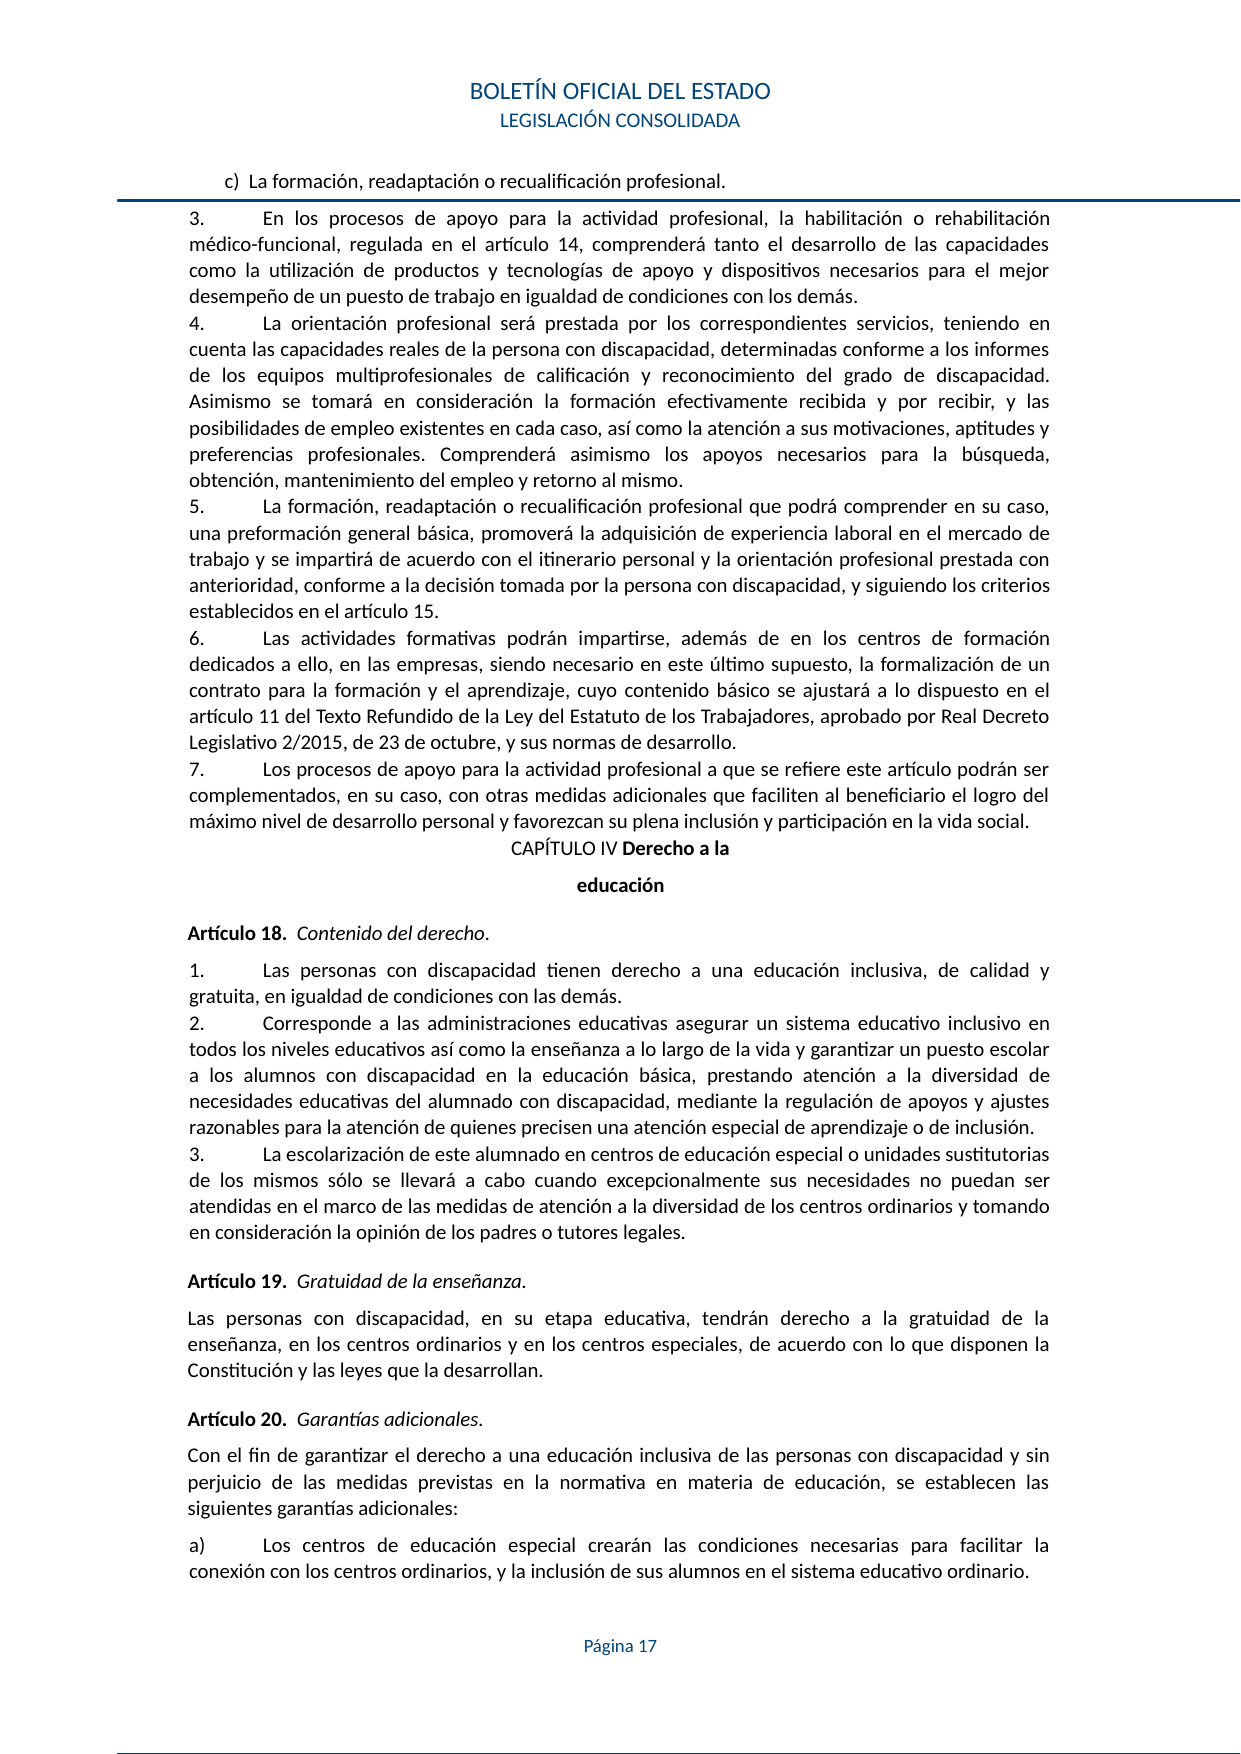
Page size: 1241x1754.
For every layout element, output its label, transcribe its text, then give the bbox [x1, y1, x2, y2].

text Con el fin de garantizar el derecho a una educación inclusiva de las personas con discapacidad y sin perjuicio de las medidas previstas en la normativa en materia de educación, se establecen las siguientes garantías adicionales: [187, 1443, 1051, 1520]
list La orientación profesional será prestada por los correspondientes servicios, teniendo en cuenta las capacidades reales de la persona con discapacidad, determinadas conforme a los informes de los equipos multiprofesionales de calificación y reconocimiento del grado de discapacidad. Asimismo se tomará en consideración la formación efectivamente recibida y por recibir, y las posibilidades de empleo existentes en cada caso, así como la atención a sus motivaciones, aptitudes y preferencias profesionales. Comprenderá asimismo los apoyos necesarios para la búsqueda, obtención, mantenimiento del empleo y retorno al mismo. [189, 310, 1051, 492]
text Las personas con discapacidad, en su etapa educativa, tendrán derecho a la gratuidad de la enseñanza, en los centros ordinarios y en los centros especiales, de acuerdo con lo que disponen la Constitución y las leyes que la desarrollan. [187, 1305, 1051, 1383]
text Artículo 19. Gratuidad de la enseñanza. [187, 1268, 1051, 1293]
text Artículo 20. Garantías adicionales. [187, 1406, 1051, 1431]
list En los procesos de apoyo para la actividad profesional, la habilitación o rehabilitación médico-funcional, regulada en el artículo 14, comprenderá tanto el desarrollo de las capacidades como la utilización de productos y tecnologías de apoyo y dispositivos necesarios para el mejor desempeño de un puesto de trabajo en igualdad de condiciones con los demás. [189, 205, 1051, 309]
list Los procesos de apoyo para la actividad profesional a que se refiere este artículo podrán ser complementados, en su caso, con otras medidas adicionales que faciliten al beneficiario el logro del máximo nivel de desarrollo personal y favorezcan su plena inclusión y participación en la vida social. [189, 756, 1051, 834]
list La formación, readaptación o recualificación profesional que podrá comprender en su caso, una preformación general básica, promoverá la adquisición de experiencia laboral en el mercado de trabajo y se impartirá de acuerdo con el itinerario personal y la orientación profesional prestada con anterioridad, conforme a la decisión tomada por la persona con discapacidad, y siguiendo los criterios establecidos en el artículo 15. [189, 494, 1051, 624]
text Artículo 18. Contenido del derecho. [187, 920, 1051, 946]
text CAPÍTULO IV Derecho a la educación [504, 835, 736, 897]
list Las personas con discapacidad tienen derecho a una educación inclusiva, de calidad y gratuita, en igualdad de condiciones con las demás. [189, 957, 1051, 1008]
list La escolarización de este alumnado en centros de educación especial o unidades sustitutorias de los mismos sólo se llevará a cabo cuando excepcionalmente sus necesidades no puedan ser atendidas en el marco de las medidas de atención a la diversidad de los centros ordinarios y tomando en consideración la opinión de los padres o tutores legales. [189, 1141, 1051, 1245]
list Corresponde a las administraciones educativas asegurar un sistema educativo inclusivo en todos los niveles educativos así como la enseñanza a lo largo de la vida y garantizar un puesto escolar a los alumnos con discapacidad en la educación básica, prestando atención a la diversidad de necesidades educativas del alumnado con discapacidad, mediante la regulación de apoyos y ajustes razonables para la atención de quienes precisen una atención especial de aprendizaje o de inclusión. [189, 1010, 1051, 1140]
list Las actividades formativas podrán impartirse, además de en los centros de formación dedicados a ello, en las empresas, siendo necesario en este último supuesto, la formalización de un contrato para la formación y el aprendizaje, cuyo contenido básico se ajustará a lo dispuesto en el artículo 11 del Texto Refundido de la Ley del Estatuto de los Trabajadores, aprobado por Real Decreto Legislativo 2/2015, de 23 de octubre, y sus normas de desarrollo. [189, 625, 1051, 755]
list La formación, readaptación o recualificación profesional. [224, 168, 1051, 193]
list Los centros de educación especial crearán las condiciones necesarias para facilitar la conexión con los centros ordinarios, y la inclusión de sus alumnos en el sistema educativo ordinario. [189, 1533, 1051, 1584]
